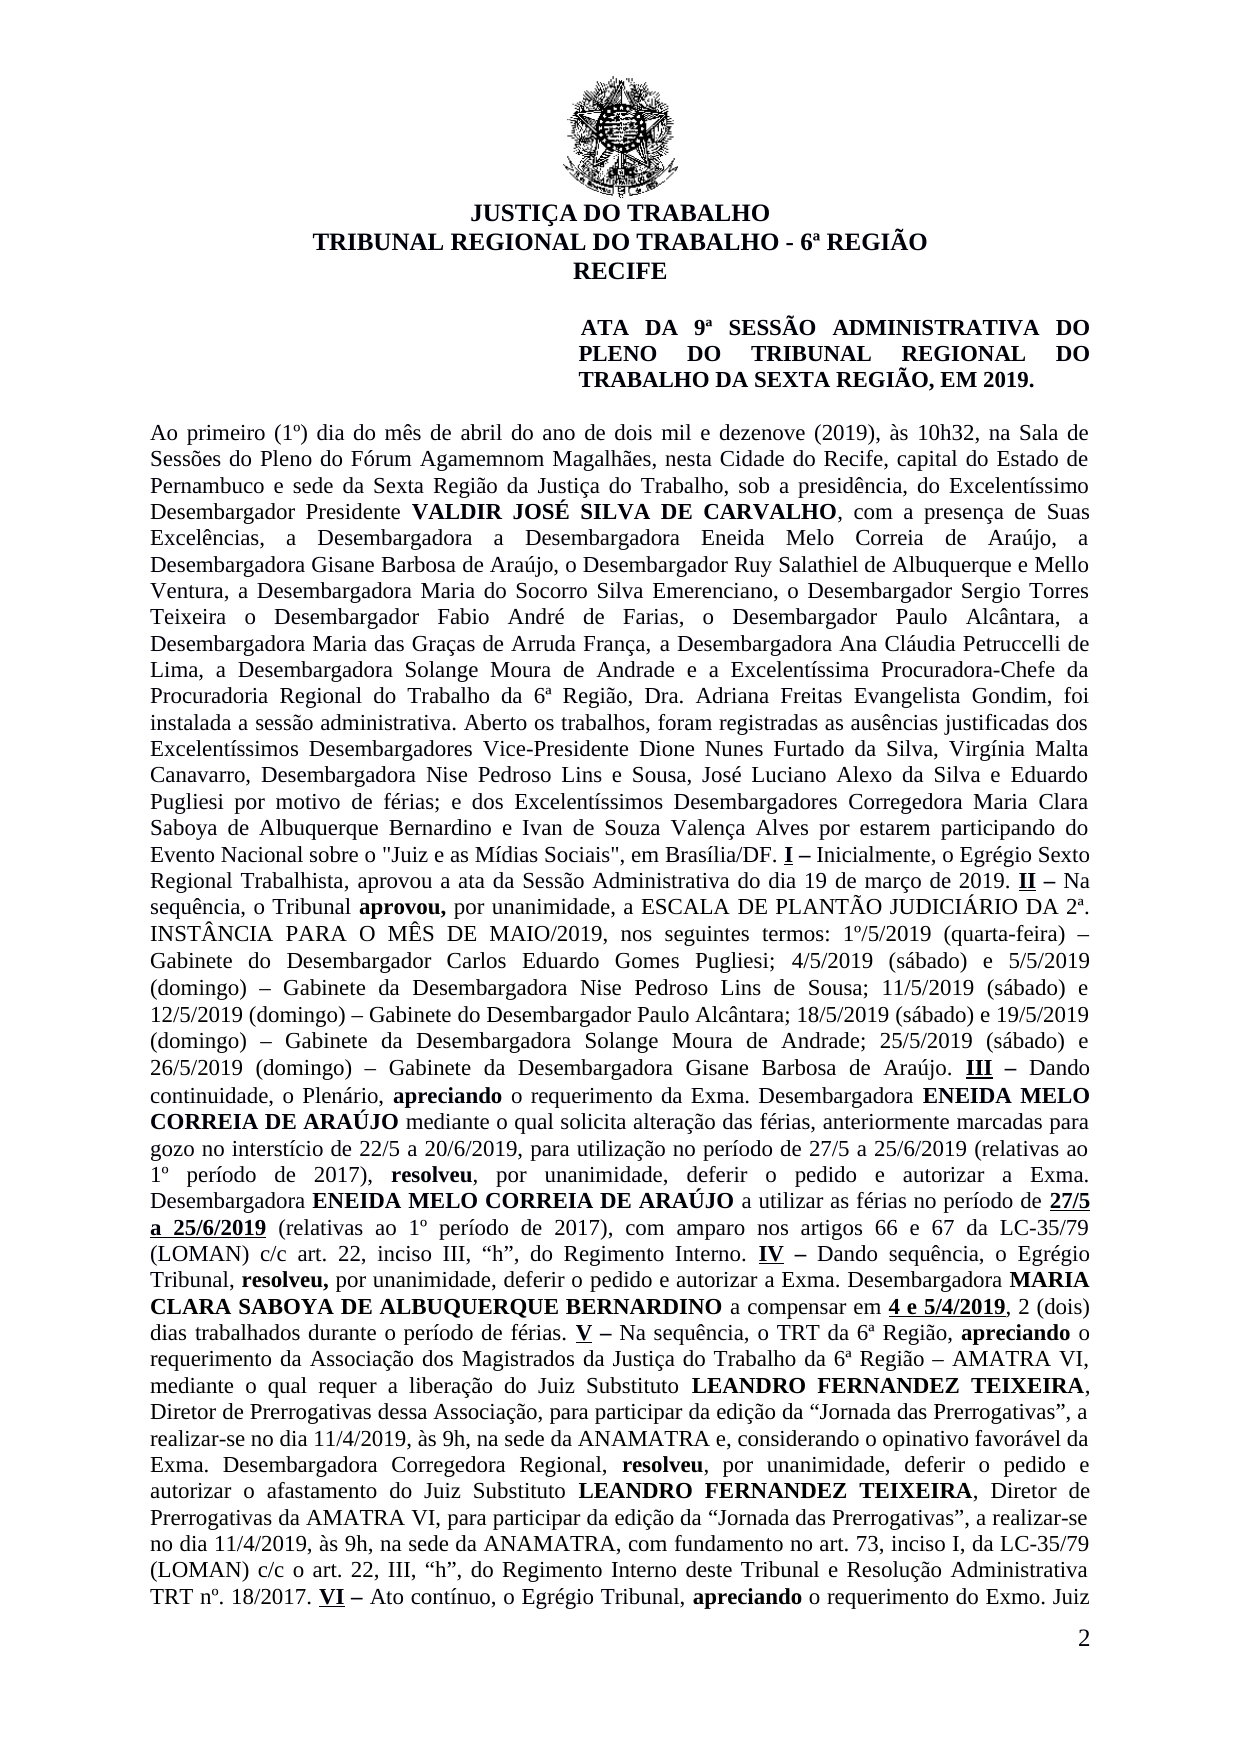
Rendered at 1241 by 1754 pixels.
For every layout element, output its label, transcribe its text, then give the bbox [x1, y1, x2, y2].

picture [560, 73, 681, 199]
text Ao primeiro (1º) dia do mês de abril do ano de dois mil e dezenove (2019), às 10h32, na Sala de Sessões do Pleno do Fórum Agamemnom Magalhães, nesta Cidade do Recife, capital do Estado de Pernambuco e sede da Sexta Região da Justiça do Trabalho, sob a presidência, do Excelentíssimo Desembargador Presidente VALDIR JOSÉ SILVA DE CARVALHO, com a presença de Suas Excelências, a Desembargadora a Desembargadora Eneida Melo Correia de Araújo, a Desembargadora Gisane Barbosa de Araújo, o Desembargador Ruy Salathiel de Albuquerque e Mello Ventura, a Desembargadora Maria do Socorro Silva Emerenciano, o Desembargador Sergio Torres Teixeira o Desembargador Fabio André de Farias, o Desembargador Paulo Alcântara, a Desembargadora Maria das Graças de Arruda França, a Desembargadora Ana Cláudia Petruccelli de Lima, a Desembargadora Solange Moura de Andrade e a Excelentíssima Procuradora-Chefe da Procuradoria Regional do Trabalho da 6ª Região, Dra. Adriana Freitas Evangelista Gondim, foi instalada a sessão administrativa. Aberto os trabalhos, foram registradas as ausências justificadas dos Excelentíssimos Desembargadores Vice-Presidente Dione Nunes Furtado da Silva, Virgínia Malta Canavarro, Desembargadora Nise Pedroso Lins e Sousa, José Luciano Alexo da Silva e Eduardo Pugliesi por motivo de férias; e dos Excelentíssimos Desembargadores Corregedora Maria Clara Saboya de Albuquerque Bernardino e Ivan de Souza Valença Alves por estarem participando do Evento Nacional sobre o "Juiz e as Mídias Sociais", em Brasília/DF. I – Inicialmente, o Egrégio Sexto Regional Trabalhista, aprovou a ata da Sessão Administrativa do dia 19 de março de 2019. II – Na sequência, o Tribunal aprovou, por unanimidade, a ESCALA DE PLANTÃO JUDICIÁRIO DA 2ª. INSTÂNCIA PARA O MÊS DE MAIO/2019, nos seguintes termos: 1º/5/2019 (quarta-feira) – Gabinete do Desembargador Carlos Eduardo Gomes Pugliesi; 4/5/2019 (sábado) e 5/5/2019 (domingo) – Gabinete da Desembargadora Nise Pedroso Lins de Sousa; 11/5/2019 (sábado) e 12/5/2019 (domingo) – Gabinete do Desembargador Paulo Alcântara; 18/5/2019 (sábado) e 19/5/2019 (domingo) – Gabinete da Desembargadora Solange Moura de Andrade; 25/5/2019 (sábado) e 26/5/2019 (domingo) – Gabinete da Desembargadora Gisane Barbosa de Araújo. III – Dando continuidade, o Plenário, apreciando o requerimento da Exma. Desembargadora ENEIDA MELO CORREIA DE ARAÚJO mediante o qual solicita alteração das férias, anteriormente marcadas para gozo no interstício de 22/5 a 20/6/2019, para utilização no período de 27/5 a 25/6/2019 (relativas ao 1º período de 2017), resolveu, por unanimidade, deferir o pedido e autorizar a Exma. Desembargadora ENEIDA MELO CORREIA DE ARAÚJO a utilizar as férias no período de 27/5 a 25/6/2019 (relativas ao 1º período de 2017), com amparo nos artigos 66 e 67 da LC-35/79 (LOMAN) c/c art. 22, inciso III, “h”, do Regimento Interno. IV – Dando sequência, o Egrégio Tribunal, resolveu, por unanimidade, deferir o pedido e autorizar a Exma. Desembargadora MARIA CLARA SABOYA DE ALBUQUERQUE BERNARDINO a compensar em 4 e 5/4/2019, 2 (dois) dias trabalhados durante o período de férias. V – Na sequência, o TRT da 6ª Região, apreciando o requerimento da Associação dos Magistrados da Justiça do Trabalho da 6ª Região – AMATRA VI, mediante o qual requer a liberação do Juiz Substituto LEANDRO FERNANDEZ TEIXEIRA, Diretor de Prerrogativas dessa Associação, para participar da edição da “Jornada das Prerrogativas”, a realizar-se no dia 11/4/2019, às 9h, na sede da ANAMATRA e, considerando o opinativo favorável da Exma. Desembargadora Corregedora Regional, resolveu, por unanimidade, deferir o pedido e autorizar o afastamento do Juiz Substituto LEANDRO FERNANDEZ TEIXEIRA, Diretor de Prerrogativas da AMATRA VI, para participar da edição da “Jornada das Prerrogativas”, a realizar-se no dia 11/4/2019, às 9h, na sede da ANAMATRA, com fundamento no art. 73, inciso I, da LC-35/79 (LOMAN) c/c o art. 22, III, “h”, do Regimento Interno deste Tribunal e Resolução Administrativa TRT nº. 18/2017. VI – Ato contínuo, o Egrégio Tribunal, apreciando o requerimento do Exmo. Juiz [150, 419, 1090, 1609]
text ATA DA 9ª SESSÃO ADMINISTRATIVA DO PLENO DO TRIBUNAL REGIONAL DO TRABALHO DA SEXTA REGIÃO, EM 2019. [578, 313, 1091, 393]
